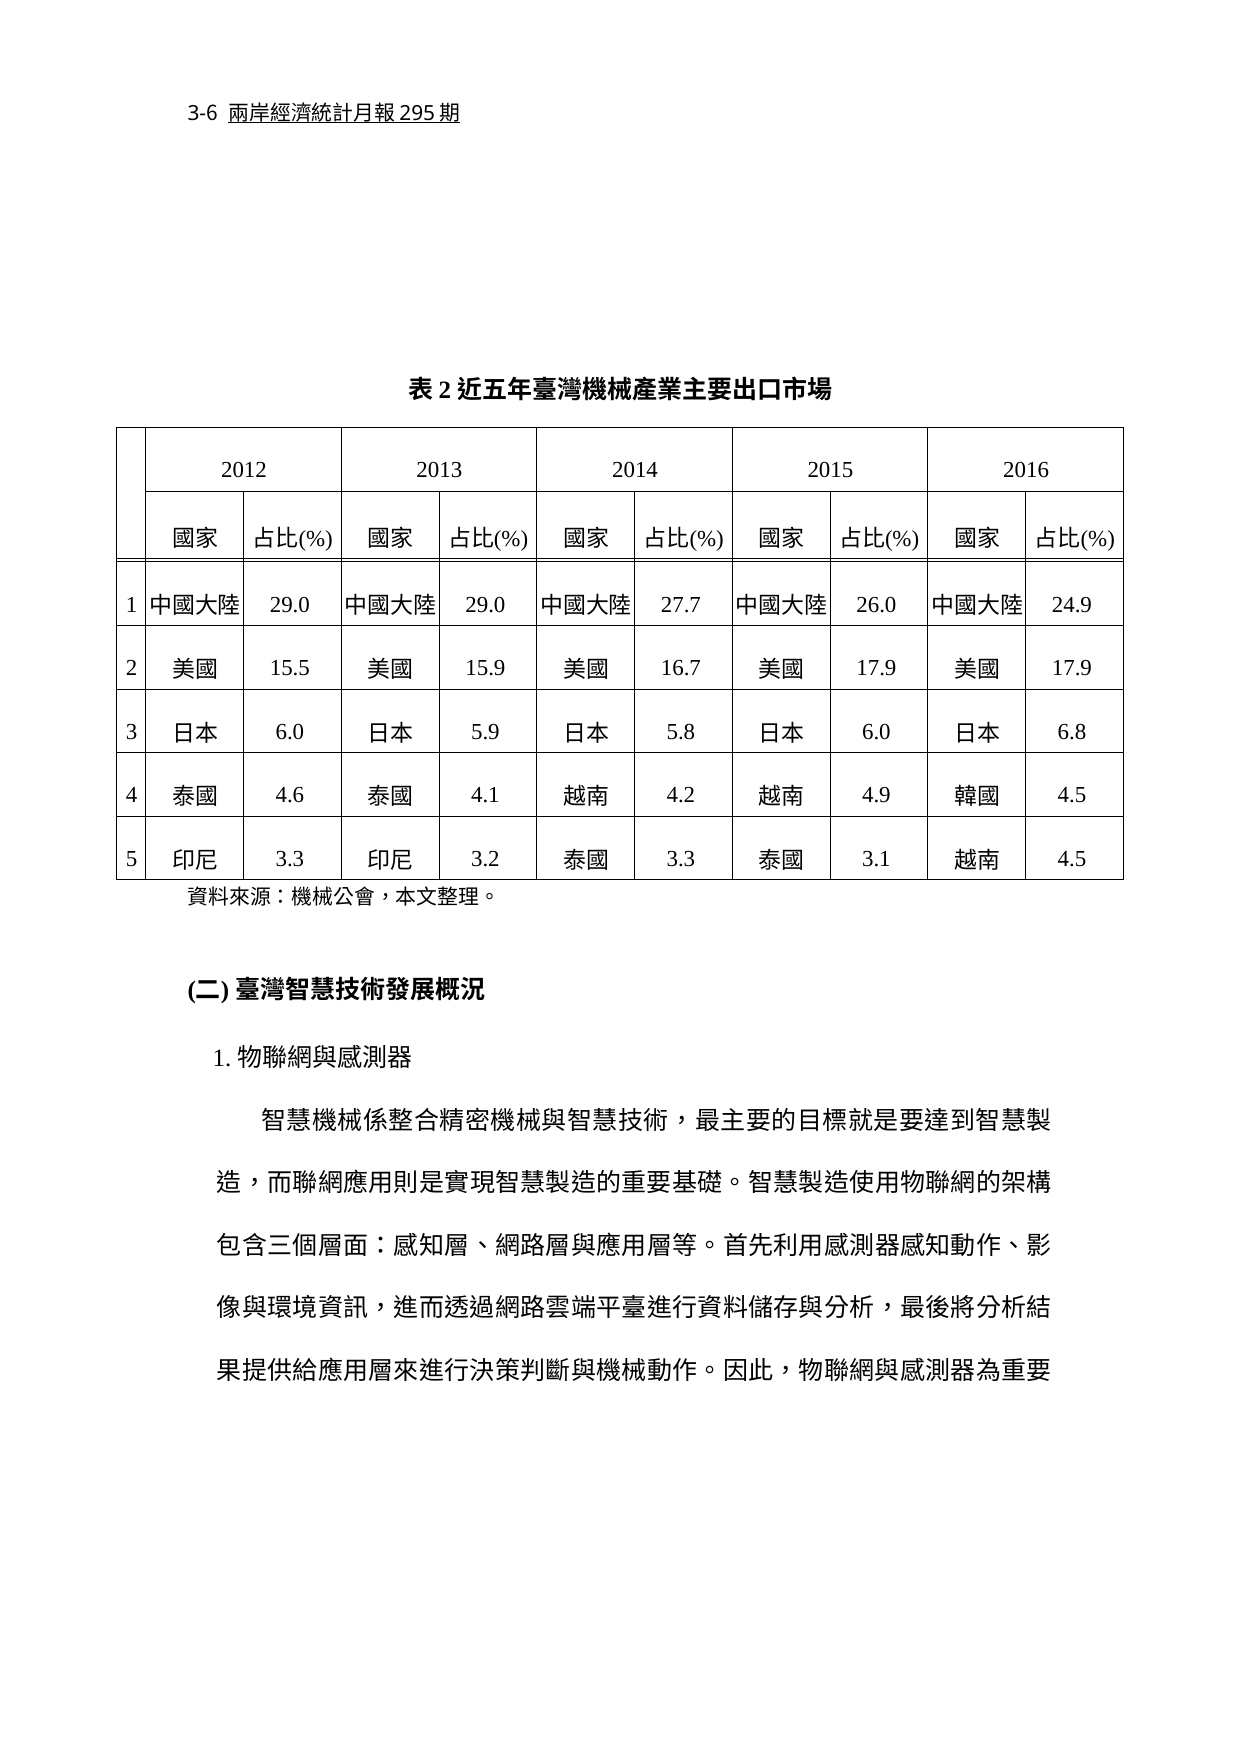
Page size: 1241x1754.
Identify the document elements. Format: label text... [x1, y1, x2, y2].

table_cell 3.3 [635, 817, 732, 879]
table_cell 4.5 [1026, 817, 1123, 879]
table_cell 17.9 [1026, 626, 1123, 688]
table_cell 3.1 [831, 817, 927, 879]
table_cell 越南 [733, 753, 830, 816]
table_cell 中國大陸 [537, 562, 634, 625]
table_cell 5 [117, 817, 145, 879]
table_cell 4.5 [1026, 753, 1123, 816]
table_cell 17.9 [831, 626, 927, 688]
table_header 2016 [928, 428, 1123, 491]
table_cell 韓國 [928, 753, 1025, 816]
table_cell 2 [117, 626, 145, 688]
table_cell 占比(%) [244, 492, 341, 558]
table_cell 越南 [928, 817, 1025, 879]
table_cell 中國大陸 [928, 562, 1025, 625]
table_header 2012 [146, 428, 341, 491]
table_cell 3.3 [244, 817, 341, 879]
table_cell 4.9 [831, 753, 927, 816]
table_cell 4.1 [440, 753, 536, 816]
table_cell 泰國 [342, 753, 439, 816]
text 資料來源：機械公會，本文整理。 [187, 880, 1053, 910]
table_cell 國家 [342, 492, 439, 558]
table_cell 越南 [537, 753, 634, 816]
table_cell 5.8 [635, 690, 732, 752]
table_cell 5.9 [440, 690, 536, 752]
table_cell 中國大陸 [342, 562, 439, 625]
table_cell 日本 [733, 690, 830, 752]
text 表2 近五年臺灣機械產業主要出口市場 [187, 346, 1053, 408]
table_cell 國家 [146, 492, 243, 558]
table_cell 印尼 [342, 817, 439, 879]
table_cell 美國 [928, 626, 1025, 688]
table_cell 占比(%) [440, 492, 536, 558]
table_cell 日本 [146, 690, 243, 752]
table_header 2013 [342, 428, 536, 491]
table_cell 4.2 [635, 753, 732, 816]
table_cell 4 [117, 753, 145, 816]
table_cell 泰國 [146, 753, 243, 816]
text (二) 臺灣智慧技術發展概況 [187, 946, 1053, 1009]
table_cell 15.9 [440, 626, 536, 688]
table_cell 國家 [733, 492, 830, 558]
table_cell 國家 [928, 492, 1025, 558]
table_cell 29.0 [440, 562, 536, 625]
table_cell 29.0 [244, 562, 341, 625]
table_cell 占比(%) [1026, 492, 1123, 558]
table_cell 1 [117, 562, 145, 625]
table_cell 美國 [537, 626, 634, 688]
table_cell 6.0 [244, 690, 341, 752]
table_cell 16.7 [635, 626, 732, 688]
table_cell 中國大陸 [733, 562, 830, 625]
table_cell 3.2 [440, 817, 536, 879]
table_cell 美國 [342, 626, 439, 688]
table_cell 4.6 [244, 753, 341, 816]
table_cell 印尼 [146, 817, 243, 879]
table_cell 3 [117, 690, 145, 752]
table_cell 占比(%) [831, 492, 927, 558]
table_cell 占比(%) [635, 492, 732, 558]
table_cell 27.7 [635, 562, 732, 625]
table_cell 26.0 [831, 562, 927, 625]
table_cell 日本 [342, 690, 439, 752]
table_cell 15.5 [244, 626, 341, 688]
table_cell 24.9 [1026, 562, 1123, 625]
table_cell 泰國 [537, 817, 634, 879]
table_header 2015 [733, 428, 927, 491]
table_cell 日本 [928, 690, 1025, 752]
table_cell 日本 [537, 690, 634, 752]
text 智慧機械係整合精密機械與智慧技術，最主要的目標就是要達到智慧製造，而聯網應用則是實現智慧製造的重要基礎。智慧製造使用物聯網的架構包含三個層面：感知層、網路層與應用層等。首先利用感測器感知動作、影像與環境資訊，進而透過網路雲端平臺進行資料儲存與分析，最後將分析結果提供給應用層來進行決策判斷與機械動作。因此，物聯網與感測器為重要 [217, 1077, 1053, 1389]
table_cell 6.8 [1026, 690, 1123, 752]
table_header 2014 [537, 428, 732, 491]
table_cell 6.0 [831, 690, 927, 752]
text 1. 物聯網與感測器 [212, 1014, 1053, 1077]
table_cell 中國大陸 [146, 562, 243, 625]
table_cell 美國 [146, 626, 243, 688]
table_cell 國家 [537, 492, 634, 558]
table_cell 泰國 [733, 817, 830, 879]
table_cell 美國 [733, 626, 830, 688]
table_header [117, 428, 145, 558]
